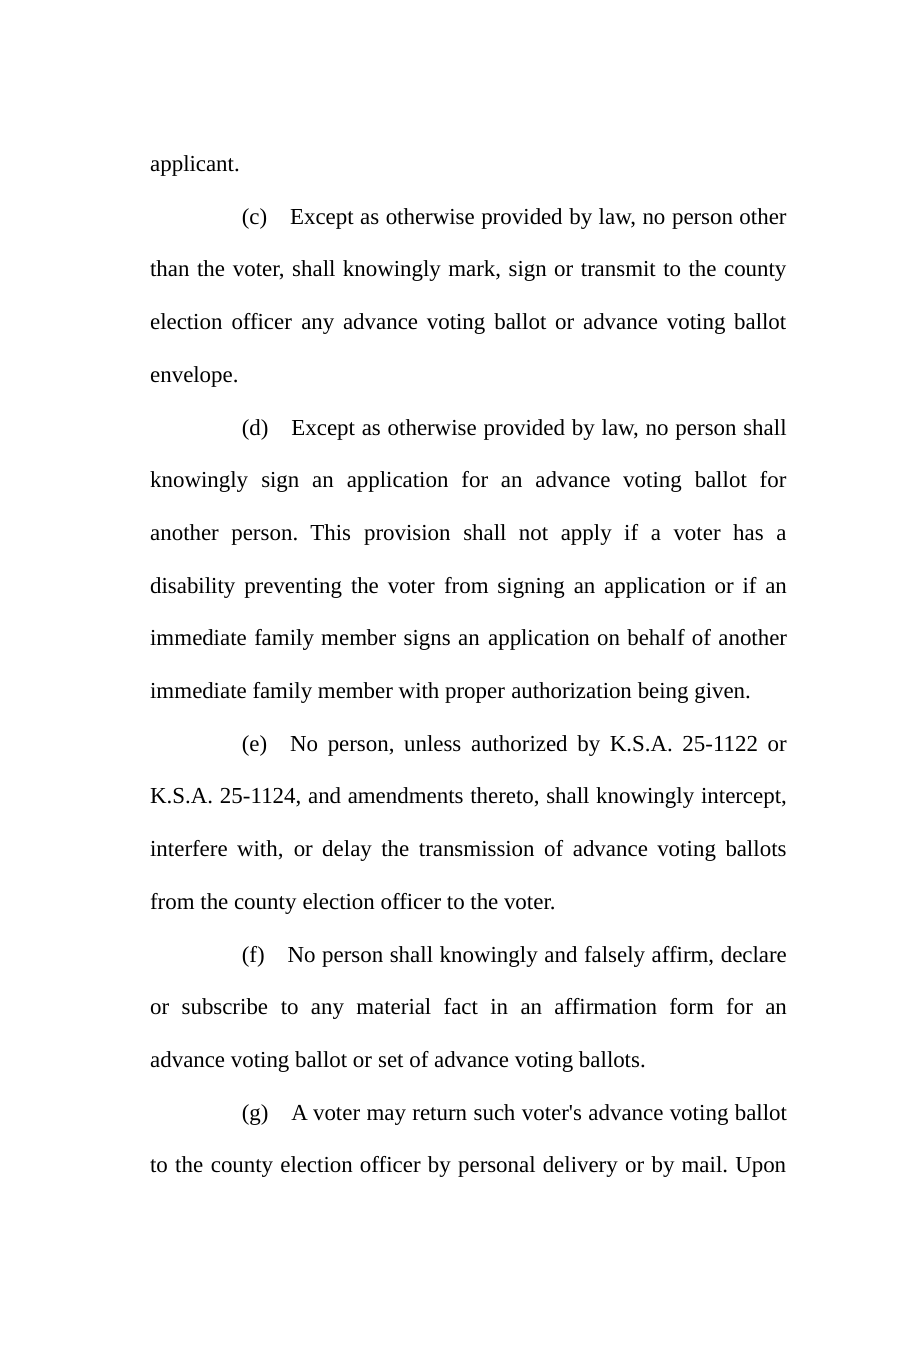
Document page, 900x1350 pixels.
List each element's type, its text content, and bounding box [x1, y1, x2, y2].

text (c) Except as otherwise provided by law, no person other than the voter, shall knowingly mark, sign or transmit to the county election officer any advance voting ballot or advance voting ballot envelope. [150, 203, 787, 387]
text (d) Except as otherwise provided by law, no person shall knowingly sign an application for an advance voting ballot for another person. This provision shall not apply if a voter has a disability preventing the voter from signing an application or if an immediate family member signs an application on behalf of another immediate family member with proper authorization being given. [150, 413, 787, 703]
text (e) No person, unless authorized by K.S.A. 25-1122 or K.S.A. 25-1124, and amendments thereto, shall knowingly intercept, interfere with, or delay the transmission of advance voting ballots from the county election officer to the voter. [150, 730, 787, 914]
text applicant. [150, 150, 787, 176]
text (g) A voter may return such voter's advance voting ballot to the county election officer by personal delivery or by mail. Upon [150, 1099, 787, 1178]
text (f) No person shall knowingly and falsely affirm, declare or subscribe to any material fact in an affirmation form for an advance voting ballot or set of advance voting ballots. [150, 941, 787, 1072]
